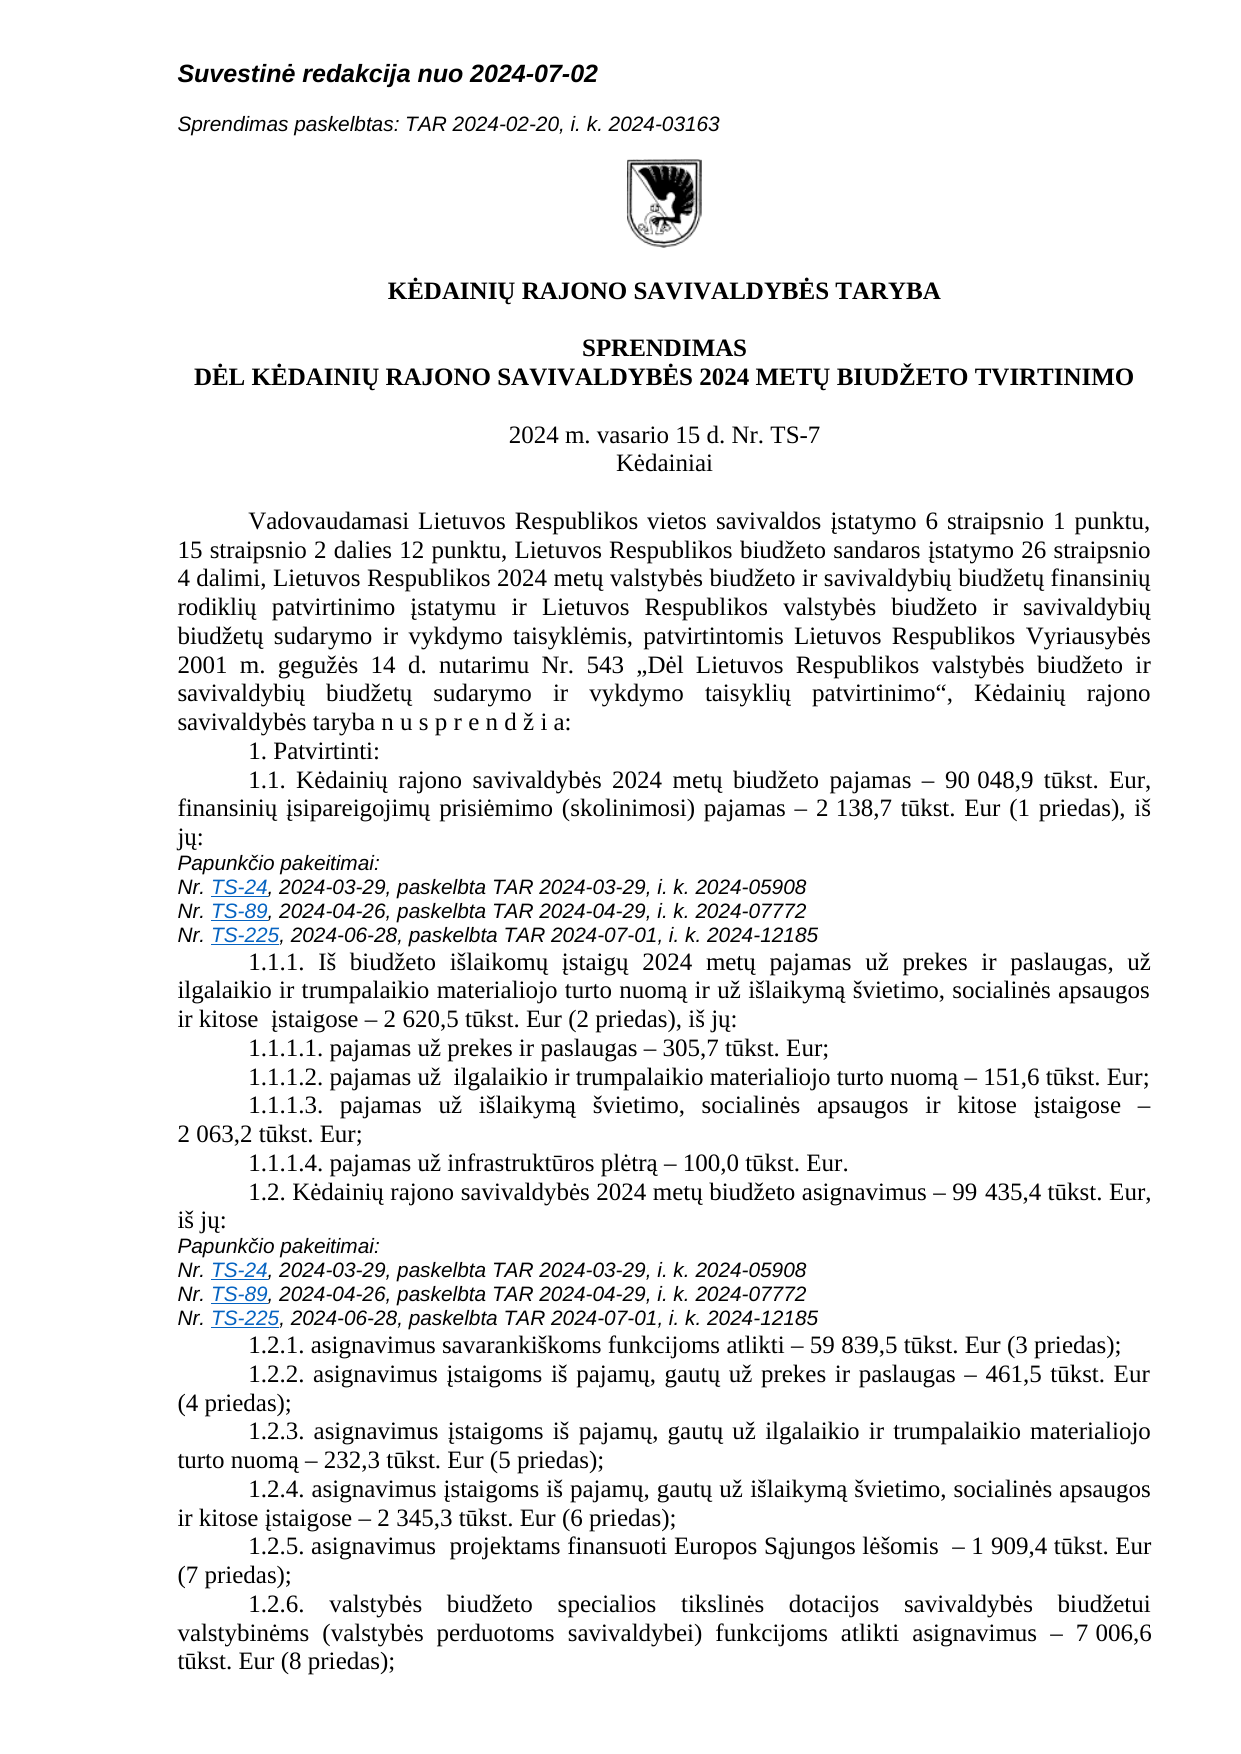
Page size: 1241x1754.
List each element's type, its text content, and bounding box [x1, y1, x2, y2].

text Nr. TS-225, 2024-06-28, paskelbta TAR 2024-07-01, i. k. 2024-12185 [177, 1306, 1152, 1330]
text 1.1.1.1. pajamas už prekes ir paslaugas – 305,7 tūkst. Eur; [177, 1033, 1152, 1062]
text Nr. TS-225, 2024-06-28, paskelbta TAR 2024-07-01, i. k. 2024-12185 [177, 923, 1152, 947]
text Nr. TS-89, 2024-04-26, paskelbta TAR 2024-04-29, i. k. 2024-07772 [177, 899, 1152, 923]
text 1.1.1.3. pajamas už išlaikymą švietimo, socialinės apsaugos ir kitose įstaigose – 2 063,2 tūkst. Eur; [177, 1091, 1152, 1148]
text Sprendimas paskelbtas: TAR 2024-02-20, i. k. 2024-03163 [177, 112, 1152, 136]
text 1.1.1.2. pajamas už ilgalaikio ir trumpalaikio materialiojo turto nuomą ‒ 151,6 tūkst. Eur; [177, 1062, 1152, 1091]
text 1.2.4. asignavimus įstaigoms iš pajamų, gautų už išlaikymą švietimo, socialinės apsaugos ir kitose įstaigose – 2 345,3 tūkst. Eur (6 priedas); [177, 1474, 1152, 1531]
text 1.1.1. Iš biudžeto išlaikomų įstaigų 2024 metų pajamas už prekes ir paslaugas, už ilgalaikio ir trumpalaikio materialiojo turto nuomą ir už išlaikymą švietimo, socialinės apsaugos ir kitose įstaigose – 2 620,5 tūkst. Eur (2 priedas), iš jų: [177, 947, 1152, 1033]
text 1. Patvirtinti: [177, 736, 1152, 765]
text 1.1. Kėdainių rajono savivaldybės 2024 metų biudžeto pajamas – 90 048,9 tūkst. Eur, finansinių įsipareigojimų prisiėmimo (skolinimosi) pajamas ‒ 2 138,7 tūkst. Eur (1 priedas), iš jų: [177, 765, 1152, 851]
text Nr. TS-89, 2024-04-26, paskelbta TAR 2024-04-29, i. k. 2024-07772 [177, 1282, 1152, 1306]
text SPRENDIMAS [177, 333, 1152, 362]
text 1.2.1. asignavimus savarankiškoms funkcijoms atlikti – 59 839,5 tūkst. Eur (3 priedas); [177, 1330, 1152, 1359]
text 1.2.6. valstybės biudžeto specialios tikslinės dotacijos savivaldybės biudžetui valstybinėms (valstybės perduotoms savivaldybei) funkcijoms atlikti asignavimus – 7 006,6 tūkst. Eur (8 priedas); [177, 1589, 1152, 1675]
text KĖDAINIŲ RAJONO SAVIVALDYBĖS TARYBA [177, 276, 1152, 305]
text Vadovaudamasi Lietuvos Respublikos vietos savivaldos įstatymo 6 straipsnio 1 punktu, 15 straipsnio 2 dalies 12 punktu, Lietuvos Respublikos biudžeto sandaros įstatymo 26 straipsnio 4 dalimi, Lietuvos Respublikos 2024 metų valstybės biudžeto ir savivaldybių biudžetų finansinių rodiklių patvirtinimo įstatymu ir Lietuvos Respublikos valstybės biudžeto ir savivaldybių biudžetų sudarymo ir vykdymo taisyklėmis, patvirtintomis Lietuvos Respublikos Vyriausybės 2001 m. gegužės 14 d. nutarimu Nr. 543 „Dėl Lietuvos Respublikos valstybės biudžeto ir savivaldybių biudžetų sudarymo ir vykdymo taisyklių patvirtinimo“, Kėdainių rajono savivaldybės taryba n u s p r e n d ž i a: [177, 506, 1152, 736]
text Papunkčio pakeitimai: [177, 1234, 1152, 1258]
text Nr. TS-24, 2024-03-29, paskelbta TAR 2024-03-29, i. k. 2024-05908 [177, 875, 1152, 899]
text 1.2.3. asignavimus įstaigoms iš pajamų, gautų už ilgalaikio ir trumpalaikio materialiojo turto nuomą – 232,3 tūkst. Eur (5 priedas); [177, 1416, 1152, 1474]
text DĖL KĖDAINIŲ RAJONO SAVIVALDYBĖS 2024 METŲ BIUDŽETO TVIRTINIMO [177, 362, 1152, 391]
text Nr. TS-24, 2024-03-29, paskelbta TAR 2024-03-29, i. k. 2024-05908 [177, 1258, 1152, 1282]
text Suvestinė redakcija nuo 2024-07-02 [177, 59, 1152, 88]
text Papunkčio pakeitimai: [177, 851, 1152, 875]
text 2024 m. vasario 15 d. Nr. TS-7 [177, 420, 1152, 448]
text Kėdainiai [177, 448, 1152, 477]
text 1.2.2. asignavimus įstaigoms iš pajamų, gautų už prekes ir paslaugas – 461,5 tūkst. Eur (4 priedas); [177, 1359, 1152, 1416]
text 1.2.5. asignavimus projektams finansuoti Europos Sąjungos lėšomis – 1 909,4 tūkst. Eur (7 priedas); [177, 1531, 1152, 1589]
text 1.2. Kėdainių rajono savivaldybės 2024 metų biudžeto asignavimus – 99 435,4 tūkst. Eur, iš jų: [177, 1177, 1152, 1234]
text 1.1.1.4. pajamas už infrastruktūros plėtrą – 100,0 tūkst. Eur. [177, 1148, 1152, 1177]
